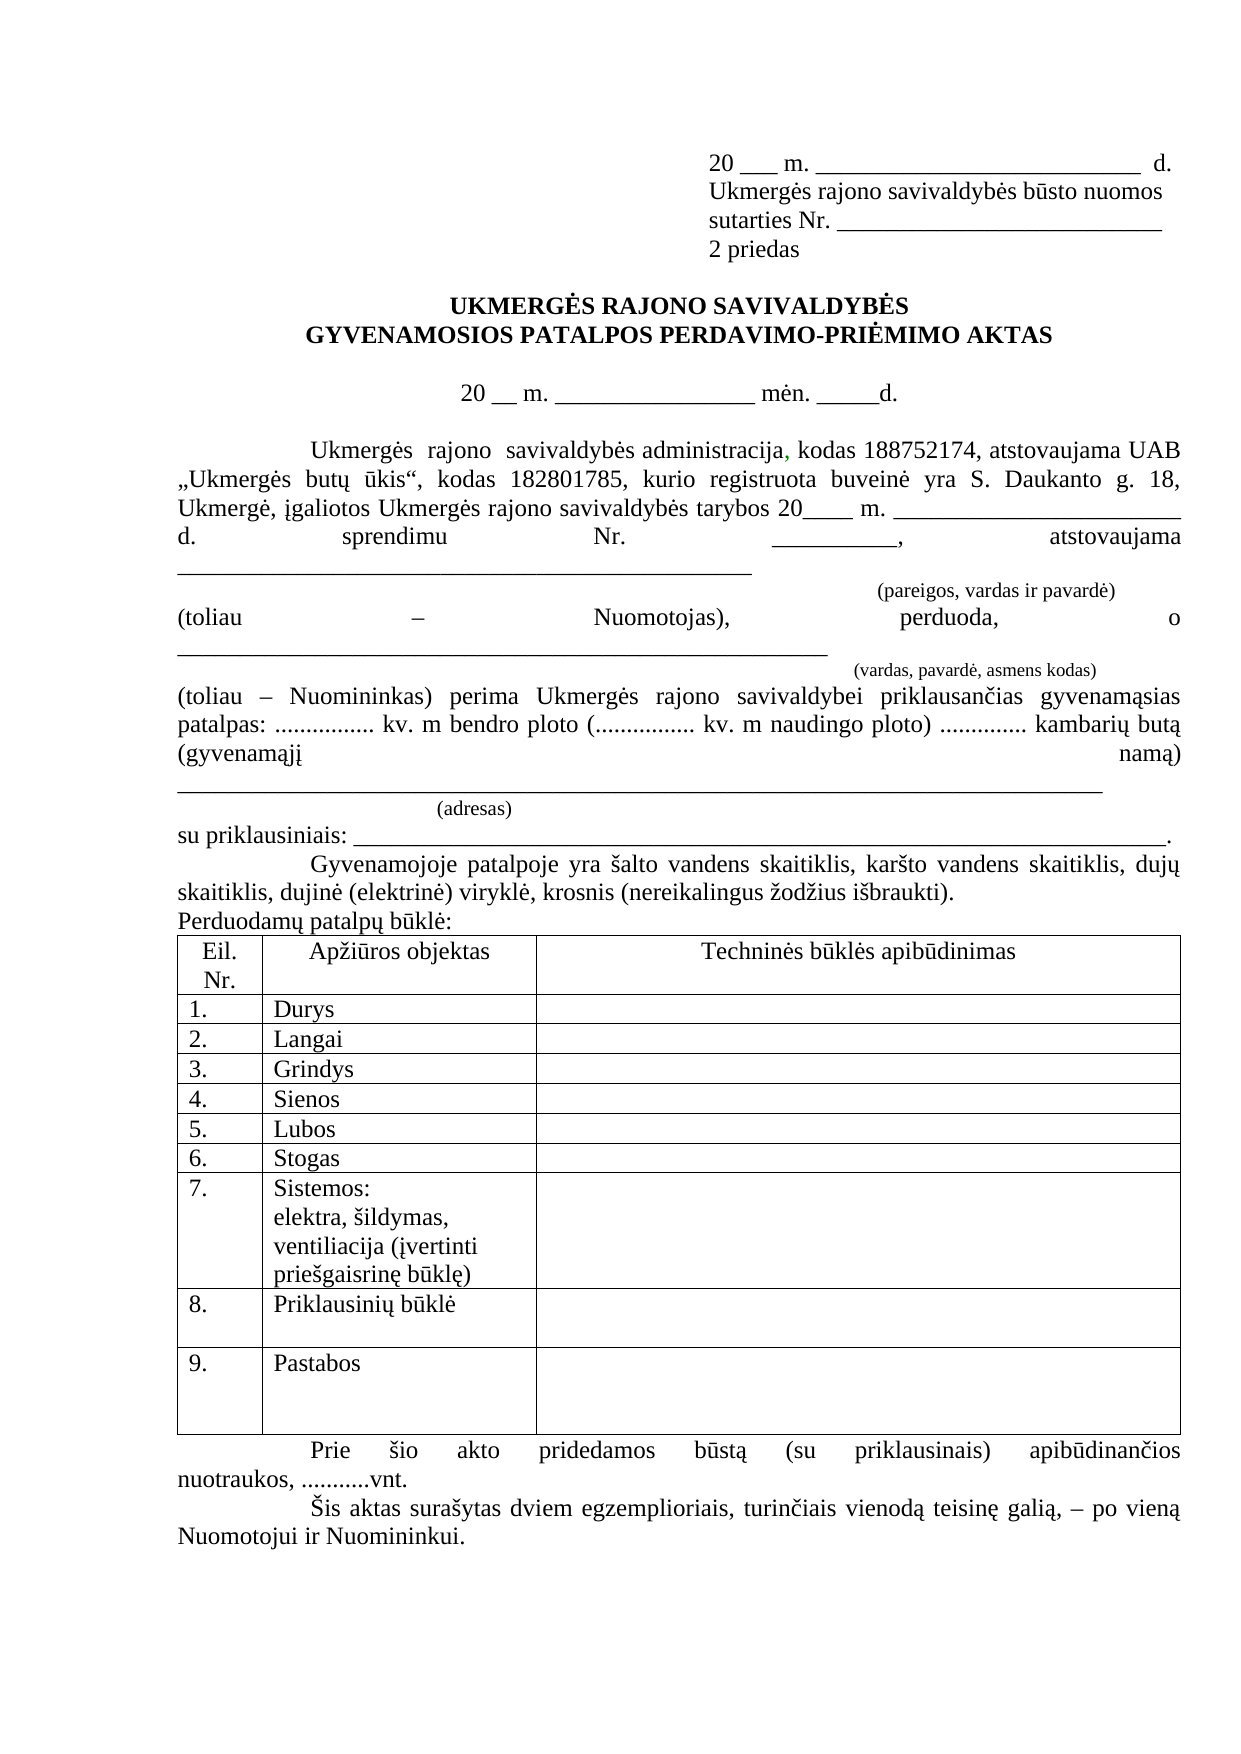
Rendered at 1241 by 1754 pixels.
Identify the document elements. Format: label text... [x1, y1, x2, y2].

text 20 ___ m. __________________________ d. [574, 148, 1181, 176]
table_cell 8. [178, 1289, 262, 1347]
table_cell 6. [178, 1144, 262, 1172]
text Ukmergės rajono savivaldybės administracija, kodas 188752174, atstovaujama UAB „Ukmergės butų ūkis“, kodas 182801785, kurio registruota buveinė yra S. Daukanto g. 18, Ukmergė, įgaliotos Ukmergės rajono savivaldybės tarybos 20____ m. _______________________ d. sprendimu Nr. __________, atstovaujama ________________________________________________ [177, 435, 1181, 578]
table_cell [537, 1114, 1180, 1142]
text GYVENAMOSIOS PATALPOS PERDAVIMO-PRIĖMIMO AKTAS [177, 320, 1181, 349]
text 2 priedas [650, 234, 1181, 263]
table_header Apžiūros objektas [263, 936, 536, 993]
table_cell Sistemos: elektra, šildymas, ventiliacija (įvertinti priešgaisrinę būklę) [263, 1173, 536, 1288]
text Gyvenamojoje patalpoje yra šalto vandens skaitiklis, karšto vandens skaitiklis, dujų skaitiklis, dujinė (elektrinė) viryklė, krosnis (nereikalingus žodžius išbraukti). [177, 849, 1181, 906]
table_cell [537, 1144, 1180, 1172]
text (adresas) [177, 796, 1181, 820]
table_cell 2. [178, 1024, 262, 1053]
text 20 __ m. ________________ mėn. _____d. [177, 378, 1181, 406]
text (toliau – Nuomotojas), perduoda, o ____________________________________________________ [177, 602, 1181, 659]
text Perduodamų patalpų būklė: [177, 906, 1181, 935]
text (pareigos, vardas ir pavardė) [177, 578, 1147, 602]
text (vardas, pavardė, asmens kodas) [721, 659, 1181, 681]
table_cell Sienos [263, 1084, 536, 1113]
table_cell [537, 1084, 1180, 1113]
table_cell Langai [263, 1024, 536, 1053]
text UKMERGĖS RAJONO SAVIVALDYBĖS [177, 291, 1181, 320]
table_cell Grindys [263, 1054, 536, 1083]
table_cell Durys [263, 995, 536, 1023]
table_cell Priklausinių būklė [263, 1289, 536, 1347]
table_cell 9. [178, 1348, 262, 1434]
table_cell [537, 1024, 1180, 1053]
text Prie šio akto pridedamos būstą (su priklausinais) apibūdinančios nuotraukos, ...........vnt. [177, 1435, 1181, 1493]
table_cell 3. [178, 1054, 262, 1083]
text su priklausiniais: _________________________________________________________________. [177, 820, 1181, 849]
table_header Eil. Nr. [178, 936, 262, 993]
table_cell Pastabos [263, 1348, 536, 1434]
table_cell Stogas [263, 1144, 536, 1172]
table_cell [537, 1173, 1180, 1288]
table_cell 4. [178, 1084, 262, 1113]
table_cell 5. [178, 1114, 262, 1142]
text Ukmergės rajono savivaldybės būsto nuomos sutarties Nr. __________________________ [709, 176, 1181, 234]
table_cell 1. [178, 995, 262, 1023]
table_cell [537, 1289, 1180, 1347]
text Šis aktas surašytas dviem egzemplioriais, turinčiais vienodą teisinę galią, – po vieną Nuomotojui ir Nuomininkui. [177, 1493, 1181, 1550]
text (toliau – Nuomininkas) perima Ukmergės rajono savivaldybei priklausančias gyvenamąsias patalpas: ................ kv. m bendro ploto (................ kv. m naudingo ploto) .............. kambarių butą (gyvenamąjį namą) __________________________________________________________________________ [177, 681, 1181, 796]
table_cell [537, 995, 1180, 1023]
table_cell 7. [178, 1173, 262, 1288]
table_cell Lubos [263, 1114, 536, 1142]
table_header Techninės būklės apibūdinimas [537, 936, 1180, 993]
table_cell [537, 1348, 1180, 1434]
table_cell [537, 1054, 1180, 1083]
